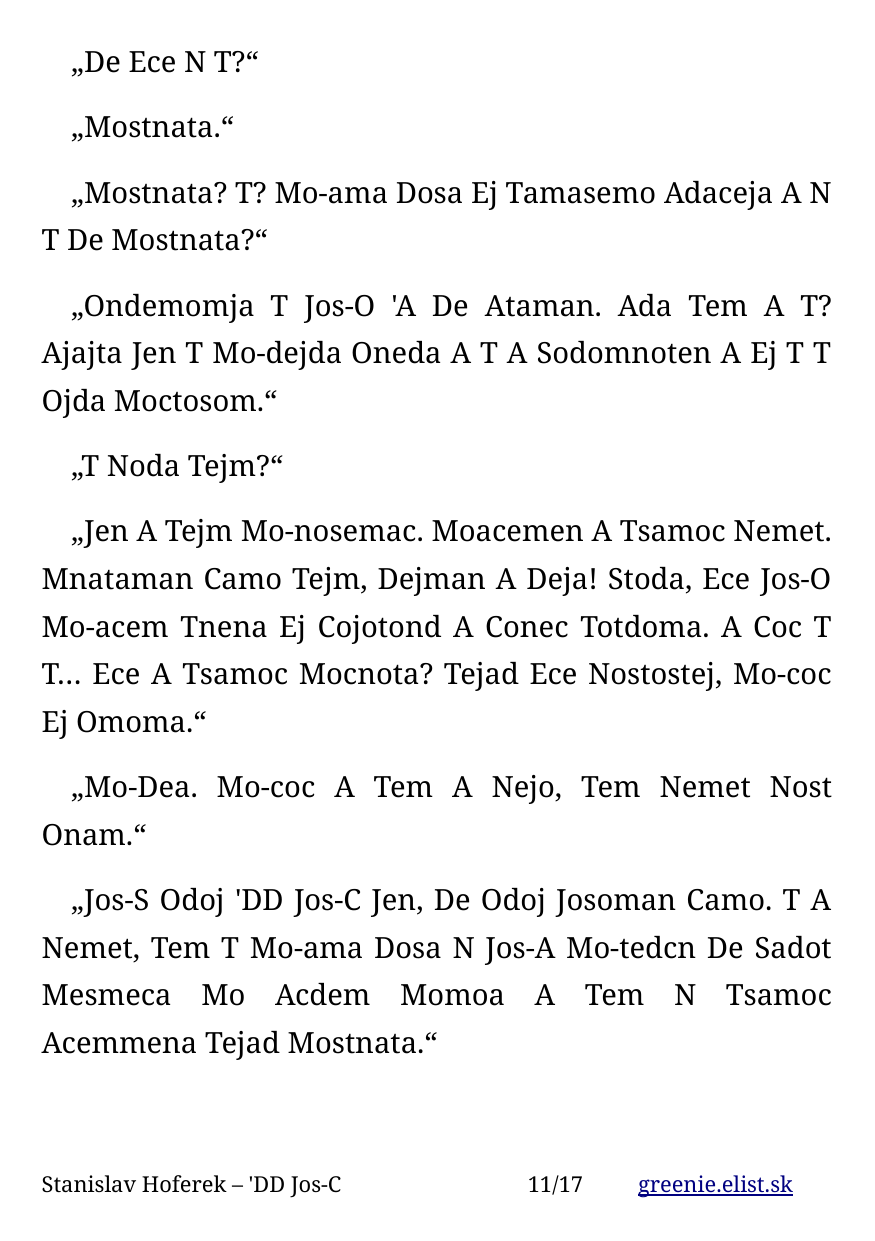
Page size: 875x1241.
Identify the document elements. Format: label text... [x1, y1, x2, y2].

text „Jen A Tejm Mo-nosemac. Moacemen A Tsamoc Nemet. Mnataman Camo Tejm, Dejman A Deja! Stoda, Ece Jos-O Mo-acem Tnena Ej Cojotond A Conec Totdoma. A Coc T T… Ece A Tsamoc Mocnota? Tejad Ece Nostostej, Mo-coc Ej Omoma.“ [41, 511, 833, 741]
text „Mostnata.“ [41, 107, 833, 146]
text „T Noda Tejm?“ [41, 445, 833, 485]
text „Mo-Dea. Mo-coc A Tem A Nejo, Tem Nemet Nost Onam.“ [41, 766, 833, 854]
text „Ondemomja T Jos-O 'A De Ataman. Ada Tem A T? Ajajta Jen T Mo-dejda Oneda A T A Sodomnoten A Ej T T Ojda Moctosom.“ [41, 285, 833, 420]
text „De Ece N T?“ [41, 41, 833, 81]
text „Mostnata? T? Mo-ama Dosa Ej Tamasemo Adaceja A N T De Mostnata?“ [41, 172, 833, 259]
text „Jos-S Odoj 'DD Jos-C Jen, De Odoj Josoman Camo. T A Nemet, Tem T Mo-ama Dosa N Jos-A Mo-tedcn De Sadot Mesmeca Mo Acdem Momoa A Tem N Tsamoc Acemmena Tejad Mostnata.“ [41, 879, 833, 1062]
